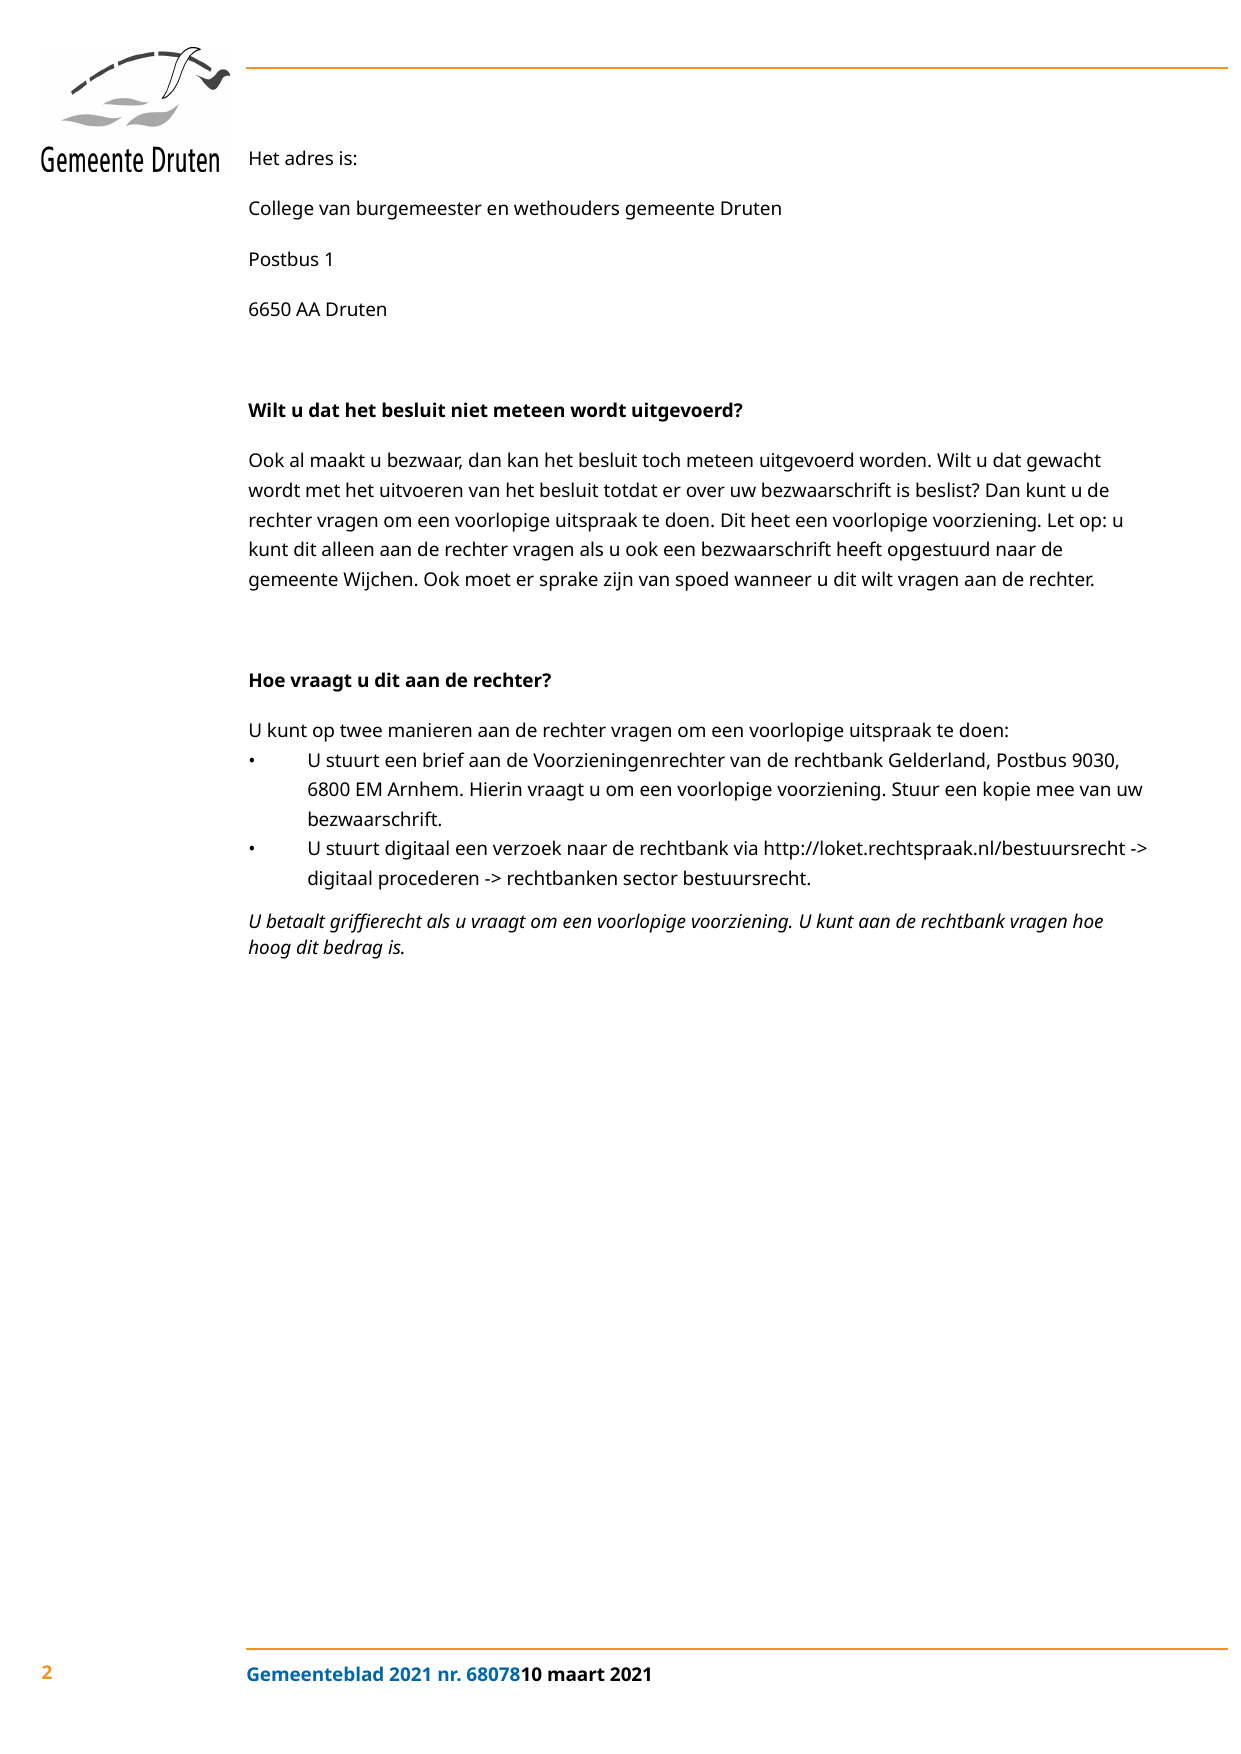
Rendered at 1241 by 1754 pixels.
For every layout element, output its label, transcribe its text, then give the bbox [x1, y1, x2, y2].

text Wilt u dat het besluit niet meteen wordt uitgevoerd? [248, 397, 1152, 423]
text Hoe vraagt u dit aan de rechter? [248, 667, 1152, 693]
text Postbus 1 [248, 246, 1152, 272]
text College van burgemeester en wethouders gemeente Druten [248, 196, 1152, 221]
text U betaalt griffierecht als u vraagt om een voorlopige voorziening. U kunt aan de rechtbank vragen hoe hoog dit bedrag is. [248, 908, 1152, 960]
text U kunt op twee manieren aan de rechter vragen om een voorlopige uitspraak te doen: [248, 717, 1152, 743]
text Het adres is: [248, 145, 1152, 171]
list U stuurt een brief aan de Voorzieningenrechter van de rechtbank Gelderland, Postbus 9030, 6800 EM Arnhem. Hierin vraagt u om een voorlopige voorziening. Stuur een kopie mee van uw bezwaarschrift. [248, 747, 1152, 832]
list U stuurt digitaal een verzoek naar de rechtbank via http://loket.rechtspraak.nl/bestuursrecht -> digitaal procederen -> rechtbanken sector bestuursrecht. [248, 836, 1152, 891]
text 6650 AA Druten [248, 296, 1152, 322]
text Ook al maakt u bezwaar, dan kan het besluit toch meteen uitgevoerd worden. Wilt u dat gewacht wordt met het uitvoeren van het besluit totdat er over uw bezwaarschrift is beslist? Dan kunt u de rechter vragen om een voorlopige uitspraak te doen. Dit heet een voorlopige voorziening. Let op: u kunt dit alleen aan de rechter vragen als u ook een bezwaarschrift heeft opgestuurd naar de gemeente Wijchen. Ook moet er sprake zijn van spoed wanneer u dit wilt vragen aan de rechter. [248, 448, 1152, 592]
picture [41, 47, 231, 172]
